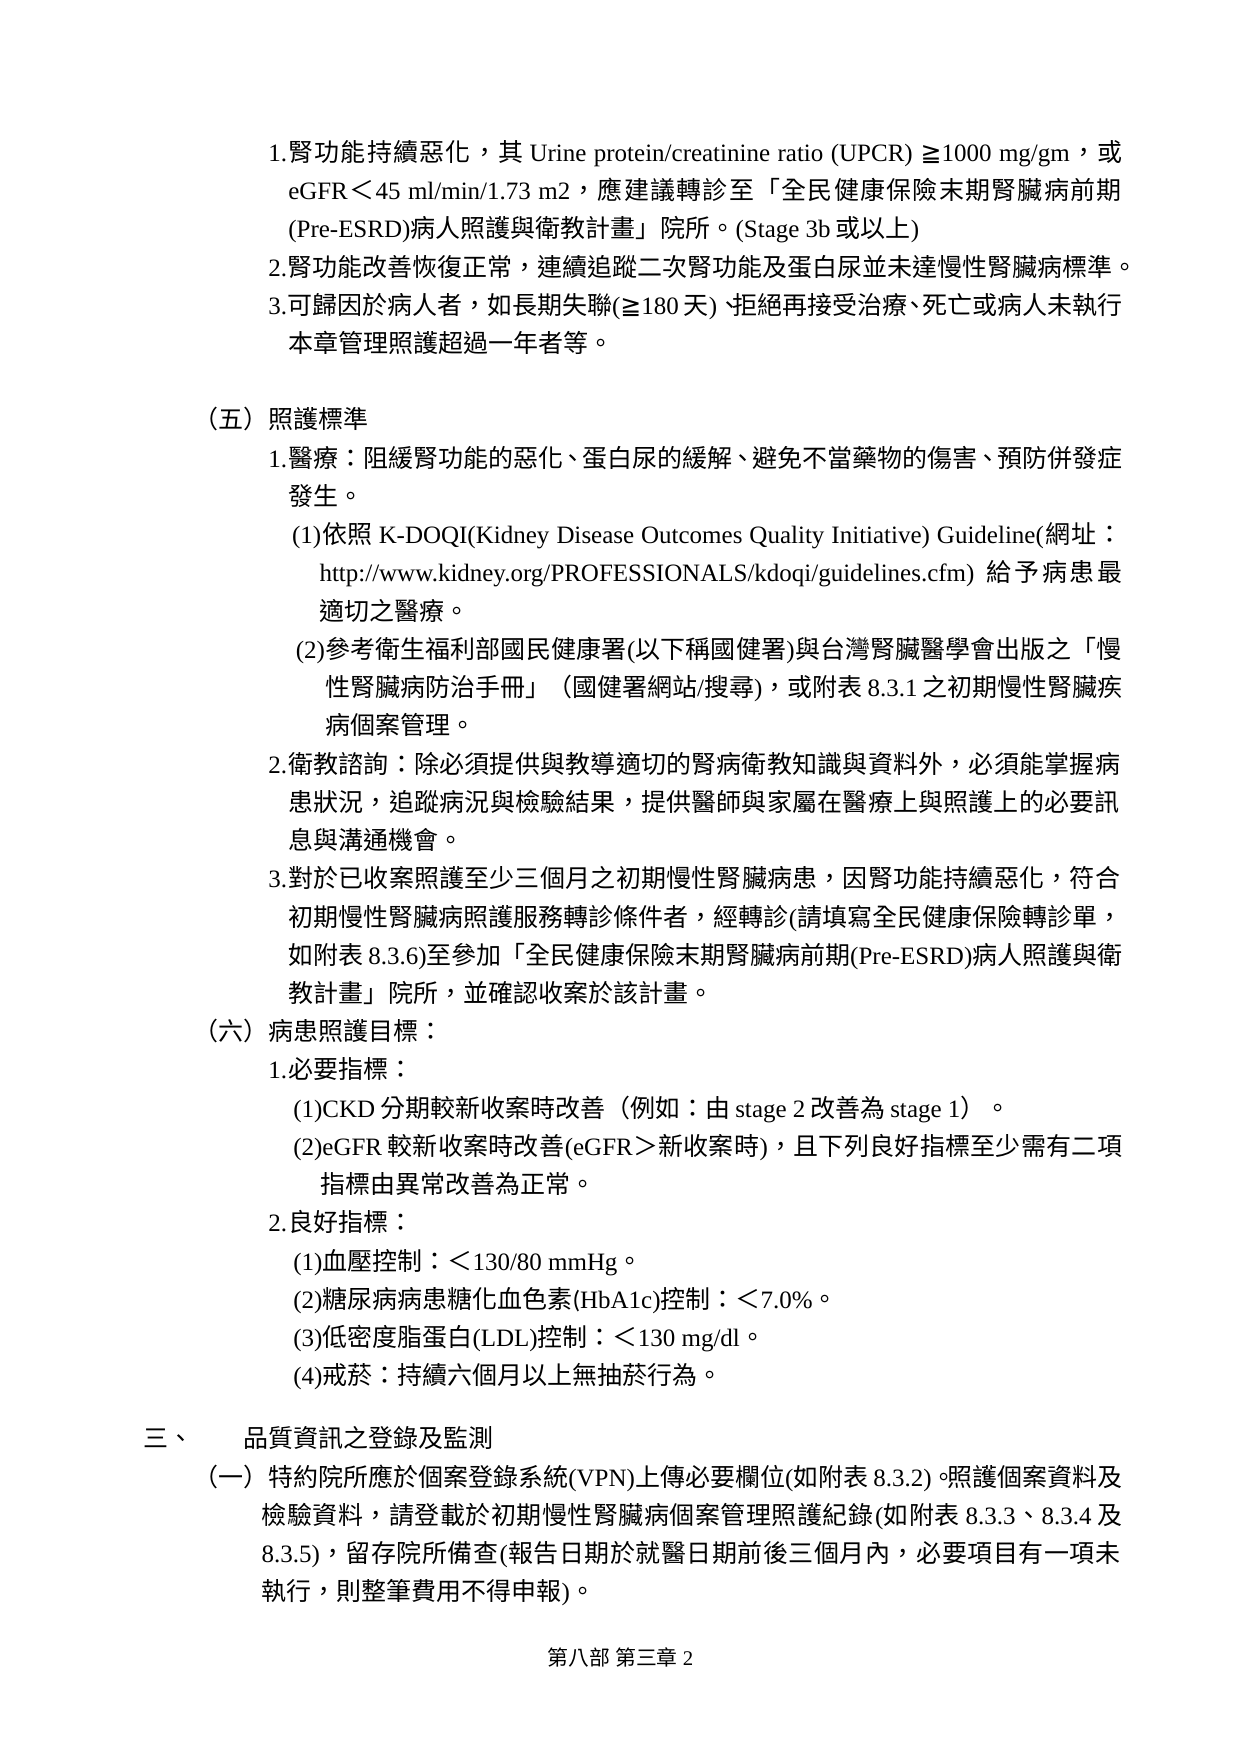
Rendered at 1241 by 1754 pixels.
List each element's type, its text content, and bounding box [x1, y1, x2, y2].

list 必要指標： [268, 1049, 1122, 1087]
list 醫療：阻緩腎功能的惡化、蛋白尿的緩解、避免不當藥物的傷害、預防併發症發生。 [268, 437, 1122, 514]
list 品質資訊之登錄及監測 [143, 1418, 1122, 1456]
text （六）病患照護目標： [193, 1011, 1122, 1049]
text 3.可歸因於病人者，如長期失聯(≧180天)、拒絕再接受治療、死亡或病人未執行本章管理照護超過一年者等。 [268, 284, 1122, 361]
text (2)糖尿病病患糖化血色素(HbA1c)控制：＜7.0%。 [293, 1278, 1122, 1317]
list 衛教諮詢：除必須提供與教導適切的腎病衛教知識與資料外，必須能掌握病患狀況，追蹤病況與檢驗結果，提供醫師與家屬在醫療上與照護上的必要訊息與溝通機會。 [268, 743, 1122, 858]
text （一）特約院所應於個案登錄系統(VPN)上傳必要欄位(如附表8.3.2)。照護個案資料及檢驗資料，請登載於初期慢性腎臟病個案管理照護紀錄(如附表8.3.3、8.3.4及8.3.5)，留存院所備查(報告日期於就醫日期前後三個月內，必要項目有一項未執行，則整筆費用不得申報)。 [193, 1456, 1122, 1609]
text (1)血壓控制：＜130/80 mmHg。 [293, 1240, 1122, 1278]
text (2)參考衛生福利部國民健康署(以下稱國健署)與台灣腎臟醫學會出版之「慢性腎臟病防治手冊」（國健署網站/搜尋)，或附表8.3.1之初期慢性腎臟疾病個案管理。 [296, 628, 1122, 743]
text 2.腎功能改善恢復正常，連續追蹤二次腎功能及蛋白尿並未達慢性腎臟病標準。 [268, 246, 1122, 284]
text (3)低密度脂蛋白(LDL)控制：＜130 mg/dl。 [293, 1317, 1122, 1355]
list 對於已收案照護至少三個月之初期慢性腎臟病患，因腎功能持續惡化，符合初期慢性腎臟病照護服務轉診條件者，經轉診(請填寫全民健康保險轉診單，如附表8.3.6)至參加「全民健康保險末期腎臟病前期(Pre-ESRD)病人照護與衛教計畫」院所，並確認收案於該計畫。 [268, 858, 1122, 1011]
text 1.腎功能持續惡化，其Urine protein/creatinine ratio (UPCR) ≧1000 mg/gm，或eGFR＜45 ml/min/1.73 m2，應建議轉診至「全民健康保險末期腎臟病前期(Pre-ESRD)病人照護與衛教計畫」院所。(Stage 3b或以上) [268, 131, 1122, 246]
text （五）照護標準 [193, 399, 1122, 437]
text (1)依照K-DOQI(Kidney Disease Outcomes Quality Initiative) Guideline(網址：http://www.kidney.org/PROFESSIONALS/kdoqi/guidelines.cfm) 給予病患最適切之醫療。 [292, 514, 1122, 628]
list 良好指標： [268, 1202, 1122, 1240]
text (2)eGFR較新收案時改善(eGFR＞新收案時)，且下列良好指標至少需有二項指標由異常改善為正常。 [293, 1125, 1122, 1202]
text (1)CKD分期較新收案時改善（例如：由stage 2改善為stage 1）。 [293, 1087, 1122, 1125]
text (4)戒菸：持續六個月以上無抽菸行為。 [293, 1355, 1122, 1393]
